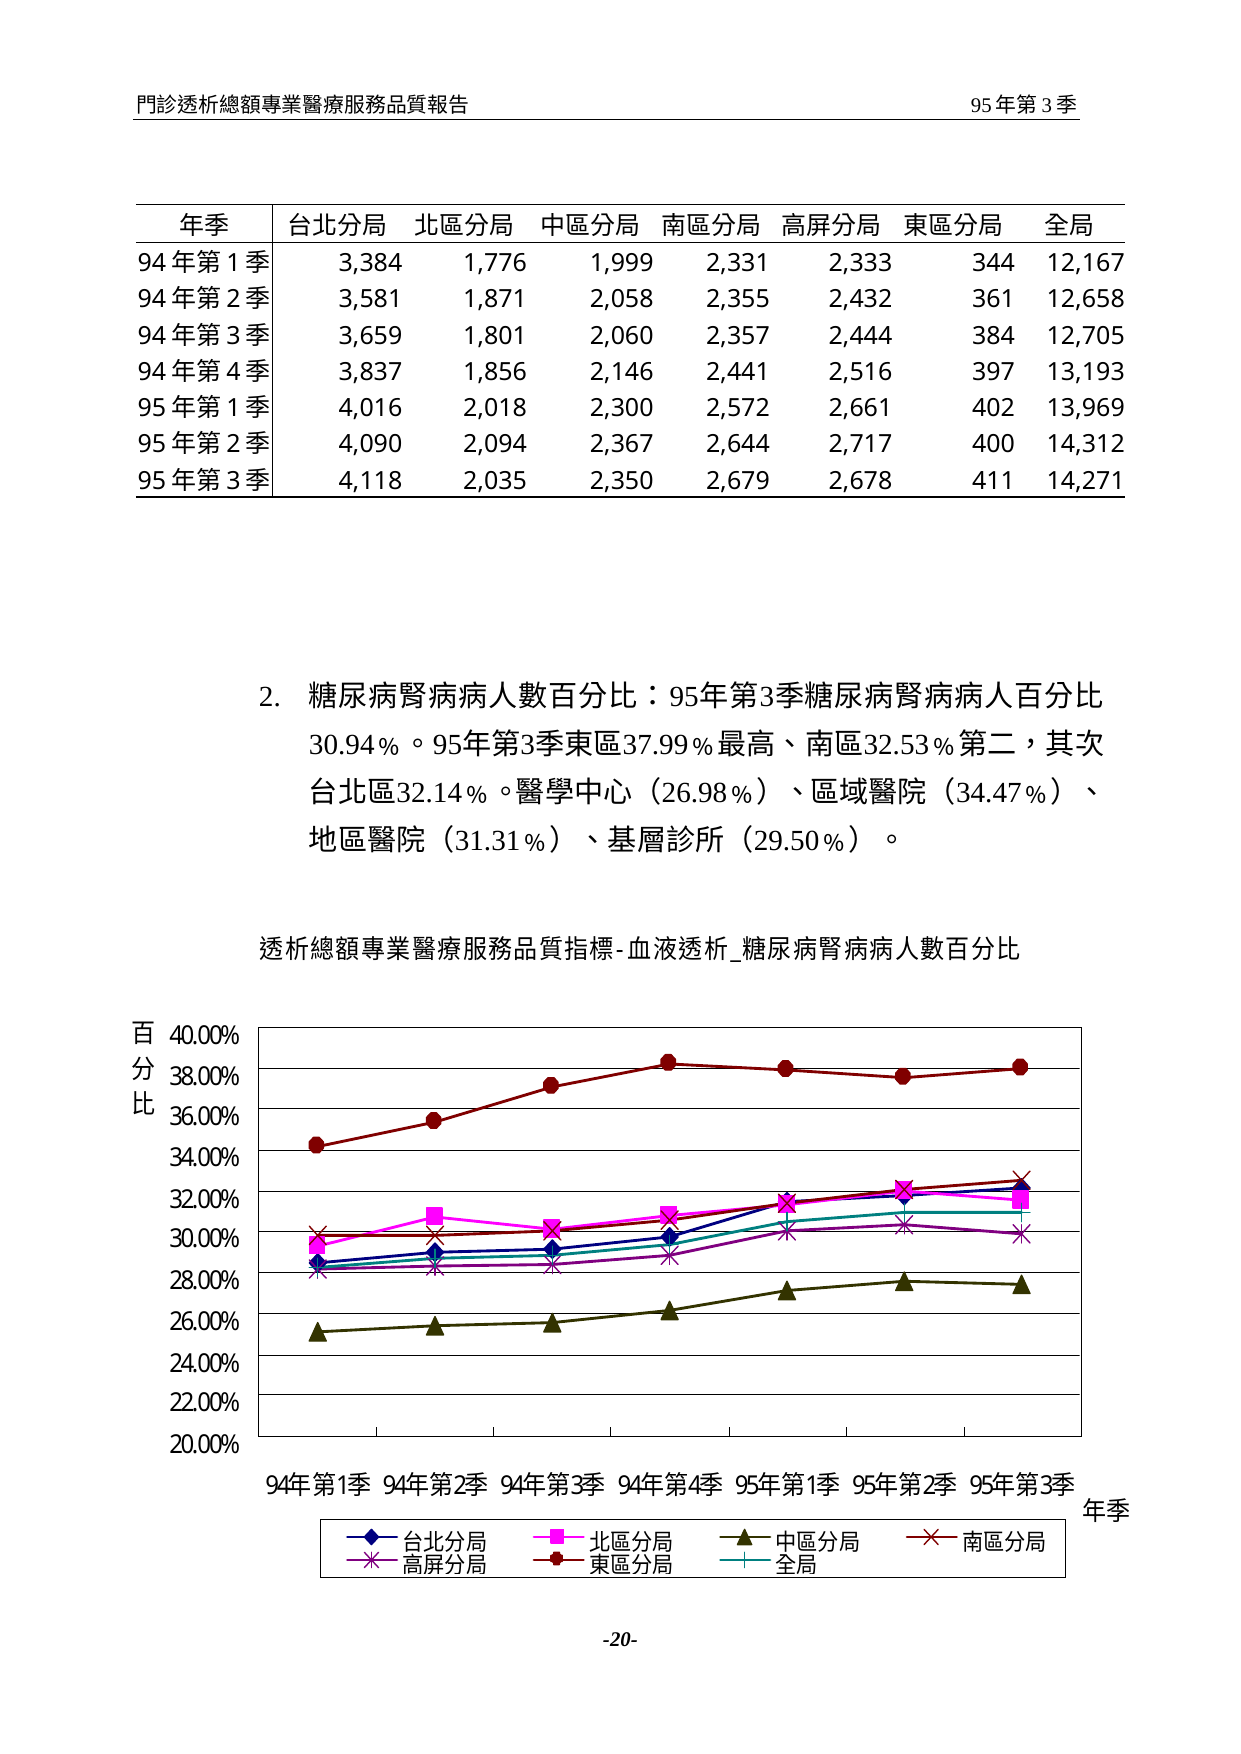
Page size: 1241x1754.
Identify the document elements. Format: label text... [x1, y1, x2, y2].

table_cell 12,705 [1015, 315, 1124, 351]
table_cell 2,035 [402, 460, 527, 496]
table_cell 2,333 [770, 243, 892, 279]
table_cell 2,350 [527, 460, 653, 496]
table_cell 14,312 [1015, 424, 1124, 460]
table_cell 397 [892, 351, 1014, 388]
table_cell 2,432 [770, 279, 892, 315]
table_cell 94年第2季 [136, 279, 272, 315]
table_cell 3,384 [273, 243, 402, 279]
table_cell 2,018 [402, 388, 527, 424]
table_cell 1,871 [402, 279, 527, 315]
table_cell 2,060 [527, 315, 653, 351]
table_cell 2,678 [770, 460, 892, 496]
table_cell 411 [892, 460, 1014, 496]
table_cell 2,516 [770, 351, 892, 388]
table_cell 2,679 [653, 460, 769, 496]
table_cell 2,717 [770, 424, 892, 460]
table_cell 2,355 [653, 279, 769, 315]
table_cell 14,271 [1015, 460, 1124, 496]
table_cell 361 [892, 279, 1014, 315]
table_header 高屏分局 [770, 205, 892, 242]
table_cell 94年第3季 [136, 315, 272, 351]
table_header 中區分局 [527, 205, 653, 242]
table_cell 2,441 [653, 351, 769, 388]
table_cell 4,016 [273, 388, 402, 424]
table_cell 2,094 [402, 424, 527, 460]
table_cell 95年第3季 [136, 460, 272, 496]
table_cell 1,999 [527, 243, 653, 279]
table_cell 384 [892, 315, 1014, 351]
table_cell 95年第2季 [136, 424, 272, 460]
table_header 全局 [1015, 205, 1124, 242]
table_cell 94年第4季 [136, 351, 272, 388]
table_cell 1,776 [402, 243, 527, 279]
table_cell 2,444 [770, 315, 892, 351]
list 糖尿病腎病病人數百分比：95年第3季糖尿病腎病病人百分比30.94﹪。95年第3季東區37.99﹪最高、南區32.53﹪第二，其次台北區32.14﹪。醫學中心（26.98﹪）、區域醫院（34.47﹪）、地區醫院（31.31﹪）、基層診所（29.50﹪）。 [259, 668, 1104, 860]
table_cell 400 [892, 424, 1014, 460]
table_cell 402 [892, 388, 1014, 424]
table_header 東區分局 [892, 205, 1014, 242]
table_cell 2,146 [527, 351, 653, 388]
table_cell 2,661 [770, 388, 892, 424]
table_cell 95年第1季 [136, 388, 272, 424]
table_cell 13,193 [1015, 351, 1124, 388]
table_cell 1,856 [402, 351, 527, 388]
table_cell 13,969 [1015, 388, 1124, 424]
table_cell 4,118 [273, 460, 402, 496]
table_header 南區分局 [653, 205, 769, 242]
table_cell 344 [892, 243, 1014, 279]
table_cell 2,644 [653, 424, 769, 460]
table_cell 1,801 [402, 315, 527, 351]
table_header 北區分局 [402, 205, 527, 242]
table_cell 2,572 [653, 388, 769, 424]
table_cell 3,581 [273, 279, 402, 315]
table_cell 2,331 [653, 243, 769, 279]
table_header 台北分局 [273, 205, 402, 242]
table_cell 12,658 [1015, 279, 1124, 315]
table_cell 2,058 [527, 279, 653, 315]
table_cell 3,659 [273, 315, 402, 351]
table_cell 2,300 [527, 388, 653, 424]
table_cell 3,837 [273, 351, 402, 388]
table_cell 94年第1季 [136, 243, 272, 279]
table_cell 2,367 [527, 424, 653, 460]
table_header 年季 [136, 205, 272, 242]
table_cell 4,090 [273, 424, 402, 460]
table_cell 2,357 [653, 315, 769, 351]
table_cell 12,167 [1015, 243, 1124, 279]
